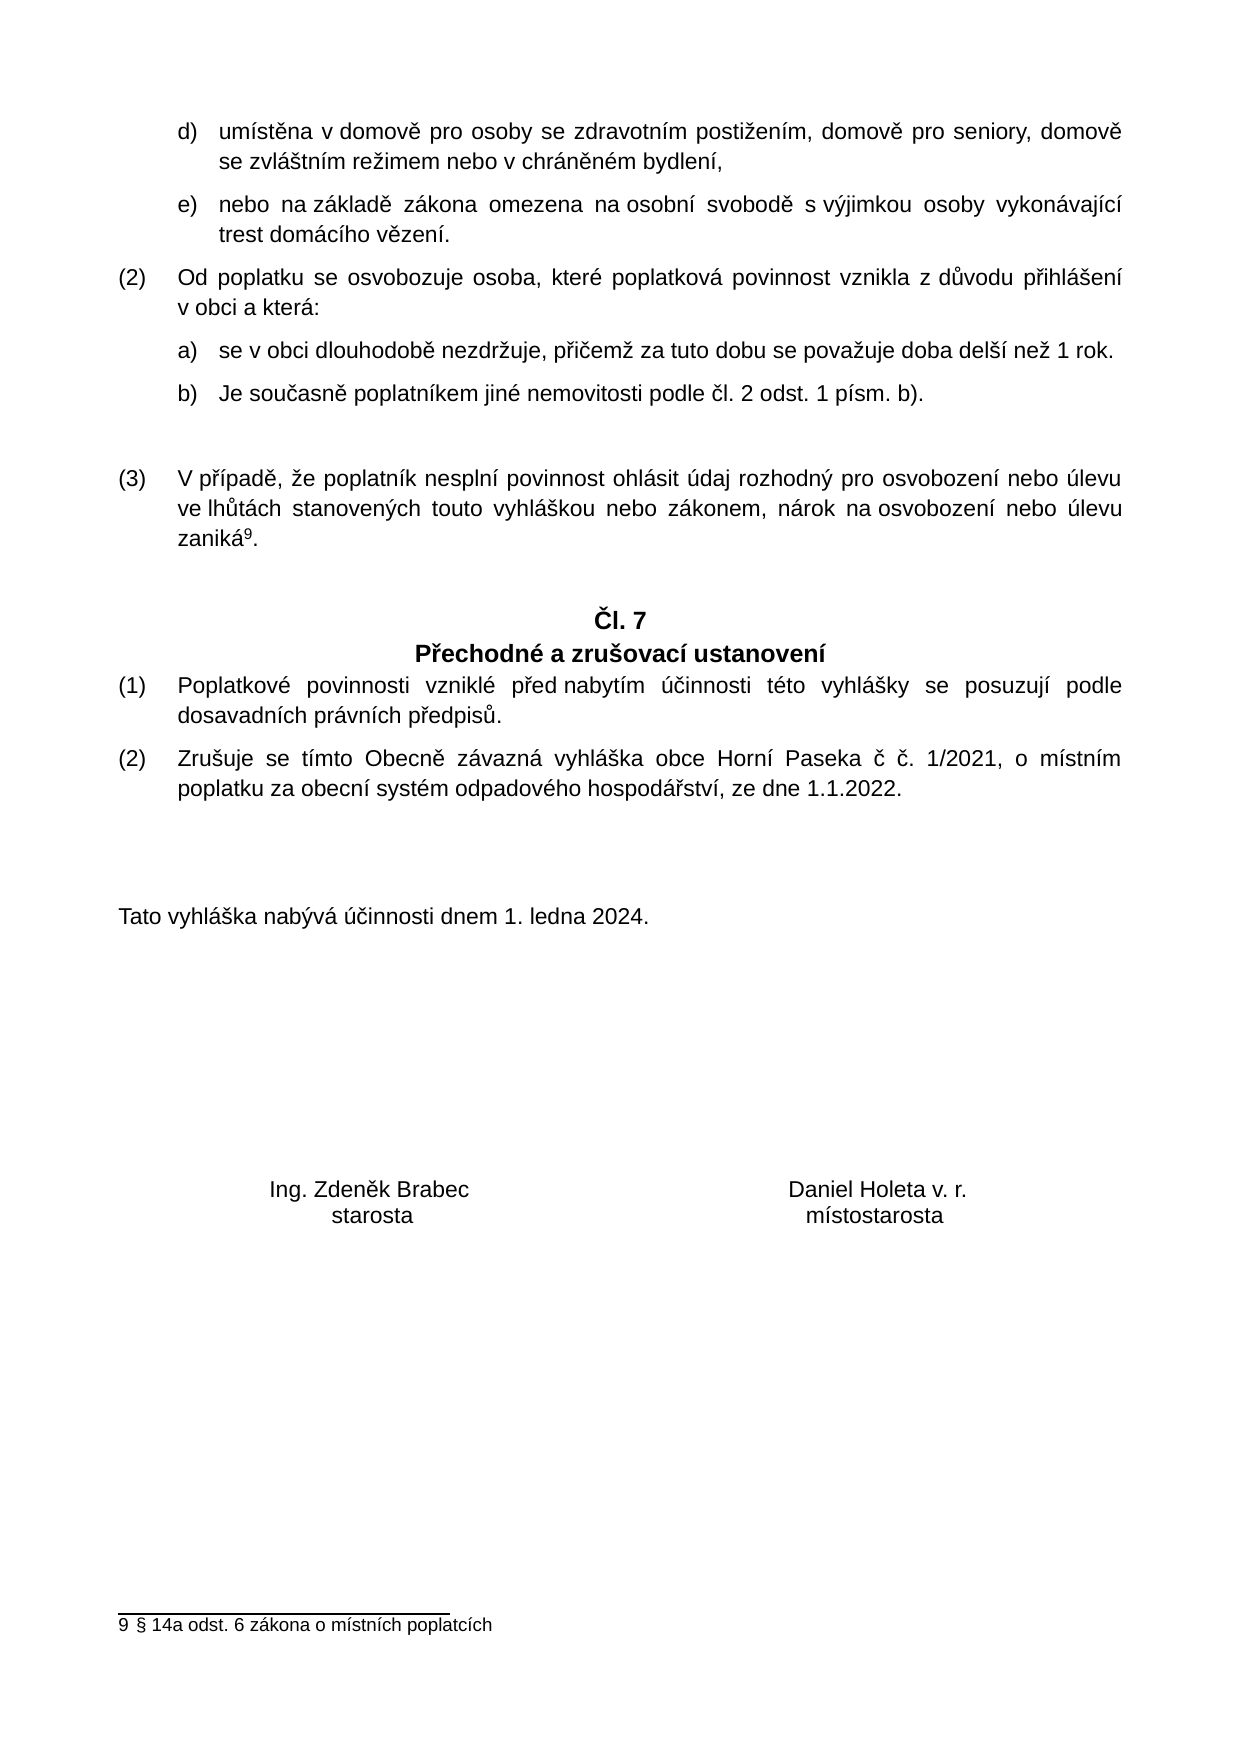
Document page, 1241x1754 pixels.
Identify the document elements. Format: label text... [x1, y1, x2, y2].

table_header Daniel Holeta v. r. místostarosta [620, 1116, 1122, 1234]
list Zrušuje se tímto Obecně závazná vyhláška obce Horní Paseka č č. 1/2021, o místním poplatku za obecní systém odpadového hospodářství, ze dne 1.1.2022. [118, 744, 1122, 801]
table_cell [620, 1235, 1122, 1353]
table_header Ing. Zdeněk Brabec starosta [118, 1116, 620, 1234]
list V případě, že poplatník nesplní povinnost ohlásit údaj rozhodný pro osvobození nebo úlevu ve lhůtách stanovených touto vyhláškou nebo zákonem, nárok na osvobození nebo úlevu zaniká. [118, 465, 1122, 552]
table_cell [118, 1235, 620, 1353]
list se v obci dlouhodobě nezdržuje, přičemž za tuto dobu se považuje doba delší než 1 rok. [177, 337, 1122, 363]
list § 14a odst. 6 zákona o místních poplatcích [118, 1614, 1122, 1635]
text Tato vyhláška nabývá účinnosti dnem 1. ledna 2024. [118, 903, 1122, 929]
list Poplatkové povinnosti vzniklé před nabytím účinnosti této vyhlášky se posuzují podle dosavadních právních předpisů. [118, 672, 1122, 728]
list Od poplatku se osvobozuje osoba, které poplatková povinnost vznikla z důvodu přihlášení v obci a která: [118, 264, 1122, 321]
list Je současně poplatníkem jiné nemovitosti podle čl. 2 odst. 1 písm. b). [177, 379, 1122, 406]
subtitle Čl. 7 Přechodné a zrušovací ustanovení [118, 606, 1122, 667]
list umístěna v domově pro osoby se zdravotním postižením, domově pro seniory, domově se zvláštním režimem nebo v chráněném bydlení, [177, 118, 1122, 175]
list nebo na základě zákona omezena na osobní svobodě s výjimkou osoby vykonávající trest domácího vězení. [177, 191, 1122, 248]
